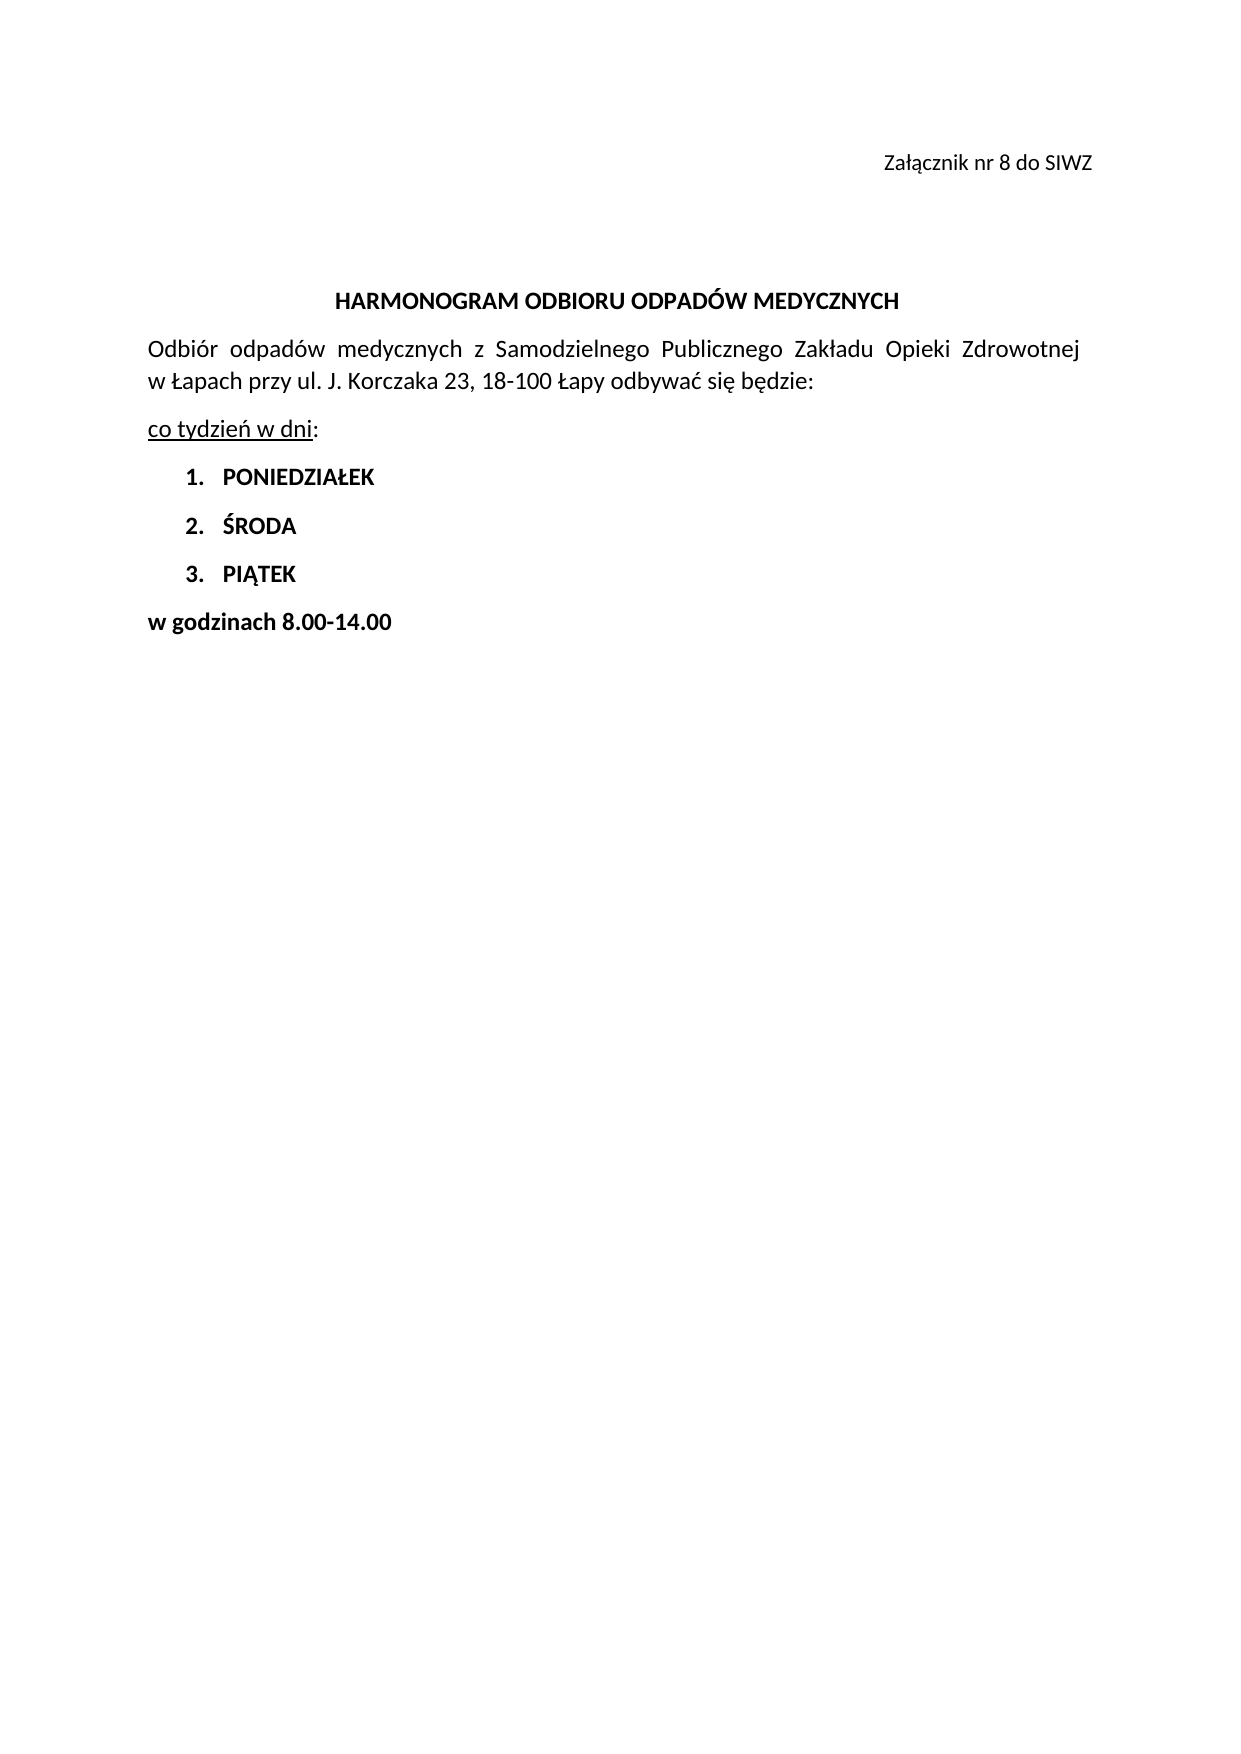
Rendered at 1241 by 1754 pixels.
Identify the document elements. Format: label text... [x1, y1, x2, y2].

text Załącznik nr 8 do SIWZ [148, 148, 1093, 176]
text Odbiór odpadów medycznych z Samodzielnego Publicznego Zakładu Opieki Zdrowotnej w Łapach przy ul. J. Korczaka 23, 18-100 Łapy odbywać się będzie: [148, 333, 1093, 395]
text w godzinach 8.00-14.00 [148, 606, 1093, 637]
list ŚRODA [185, 510, 1093, 540]
text HARMONOGRAM ODBIORU ODPADÓW MEDYCZNYCH [148, 285, 1093, 315]
text co tydzień w dni: [148, 413, 1093, 444]
list PIĄTEK [185, 558, 1093, 589]
list PONIEDZIAŁEK [185, 461, 1093, 492]
